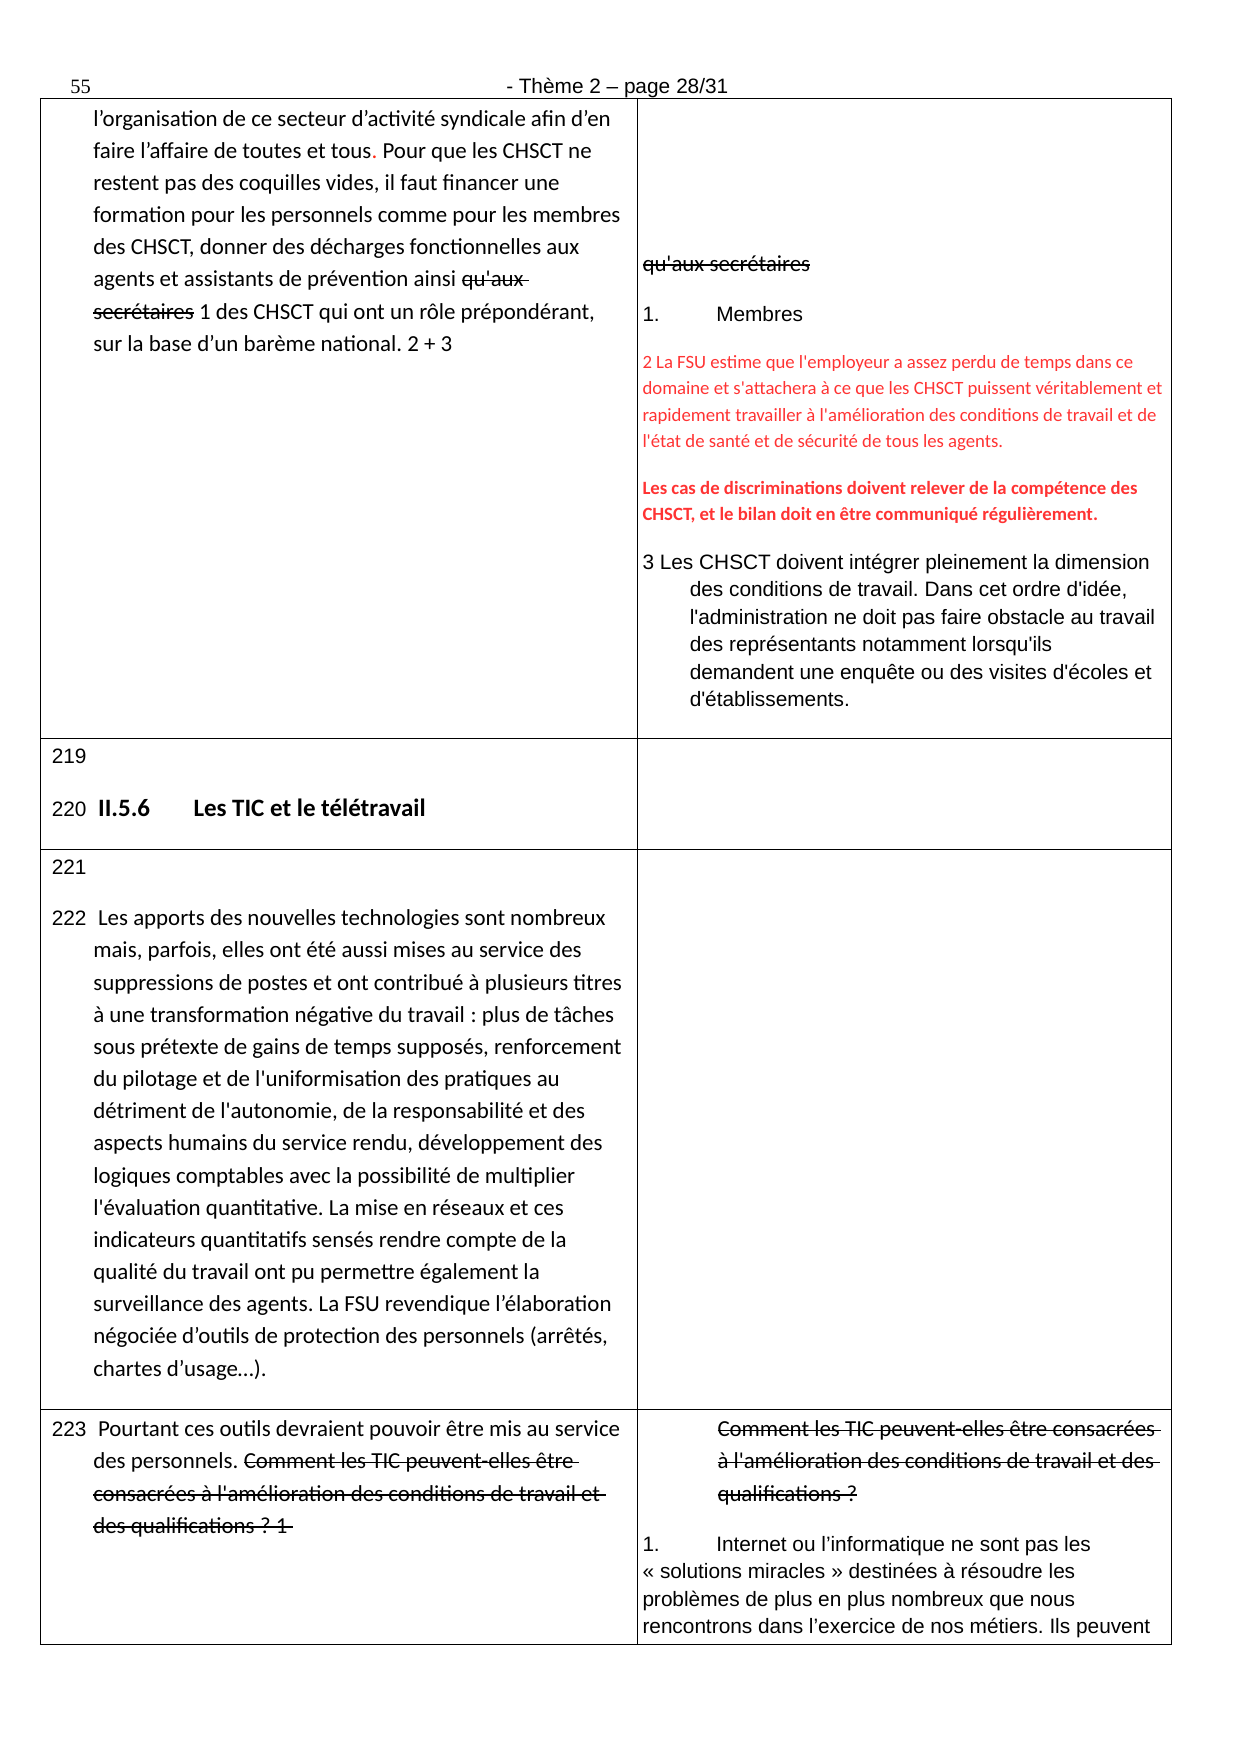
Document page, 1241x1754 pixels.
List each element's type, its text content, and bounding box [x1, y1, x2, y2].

table_cell [1172, 1409, 1240, 1644]
table_cell [638, 739, 1171, 849]
table_cell l’organisation de ce secteur d’activité syndicale afin d’en faire l’affaire de toutes et tous. Pour que les CHSCT ne restent pas des coquilles vides, il faut financer une formation pour les personnels comme pour les membres des CHSCT, donner des décharges fonctionnelles aux agents et assistants de prévention ainsi qu'aux secrétaires 1 des CHSCT qui ont un rôle prépondérant, sur la base d’un barème national. 2 + 3 [41, 99, 637, 738]
table_cell [638, 850, 1171, 1408]
table_cell [1172, 98, 1240, 738]
table_cell Les apports des nouvelles technologies sont nombreux mais, parfois, elles ont été aussi mises au service des suppressions de postes et ont contribué à plusieurs titres à une transformation négative du travail : plus de tâches sous prétexte de gains de temps supposés, renforcement du pilotage et de l'uniformisation des pratiques au détriment de l'autonomie, de la responsabilité et des aspects humains du service rendu, développement des logiques comptables avec la possibilité de multiplier l'évaluation quantitative. La mise en réseaux et ces indicateurs quantitatifs sensés rendre compte de la qualité du travail ont pu permettre également la surveillance des agents. La FSU revendique l’élaboration négociée d’outils de protection des personnels (arrêtés, chartes d’usage…). [41, 850, 637, 1408]
table_cell qu'aux secrétaires Membres 2 La FSU estime que l'employeur a assez perdu de temps dans ce domaine et s'attachera à ce que les CHSCT puissent véritablement et rapidement travailler à l'amélioration des conditions de travail et de l'état de santé et de sécurité de tous les agents. Les cas de discriminations doivent relever de la compétence des CHSCT, et le bilan doit en être communiqué régulièrement. 3 Les CHSCT doivent intégrer pleinement la dimension des conditions de travail. Dans cet ordre d'idée, l'administration ne doit pas faire obstacle au travail des représentants notamment lorsqu'ils demandent une enquête ou des visites d'écoles et d'établissements. [638, 99, 1171, 738]
table_cell Pourtant ces outils devraient pouvoir être mis au service des personnels. Comment les TIC peuvent-elles être consacrées à l'amélioration des conditions de travail et des qualifications ? 1 [41, 1410, 637, 1644]
table_cell [1172, 849, 1240, 1408]
table_cell II.5.6 Les TIC et le télétravail [41, 739, 637, 849]
table_cell Comment les TIC peuvent-elles être consacrées à l'amélioration des conditions de travail et des qualifications ? Internet ou l’informatique ne sont pas les « solutions miracles » destinées à résoudre les problèmes de plus en plus nombreux que nous rencontrons dans l’exercice de nos métiers. Ils peuvent [638, 1410, 1171, 1644]
table_cell [1172, 738, 1240, 849]
